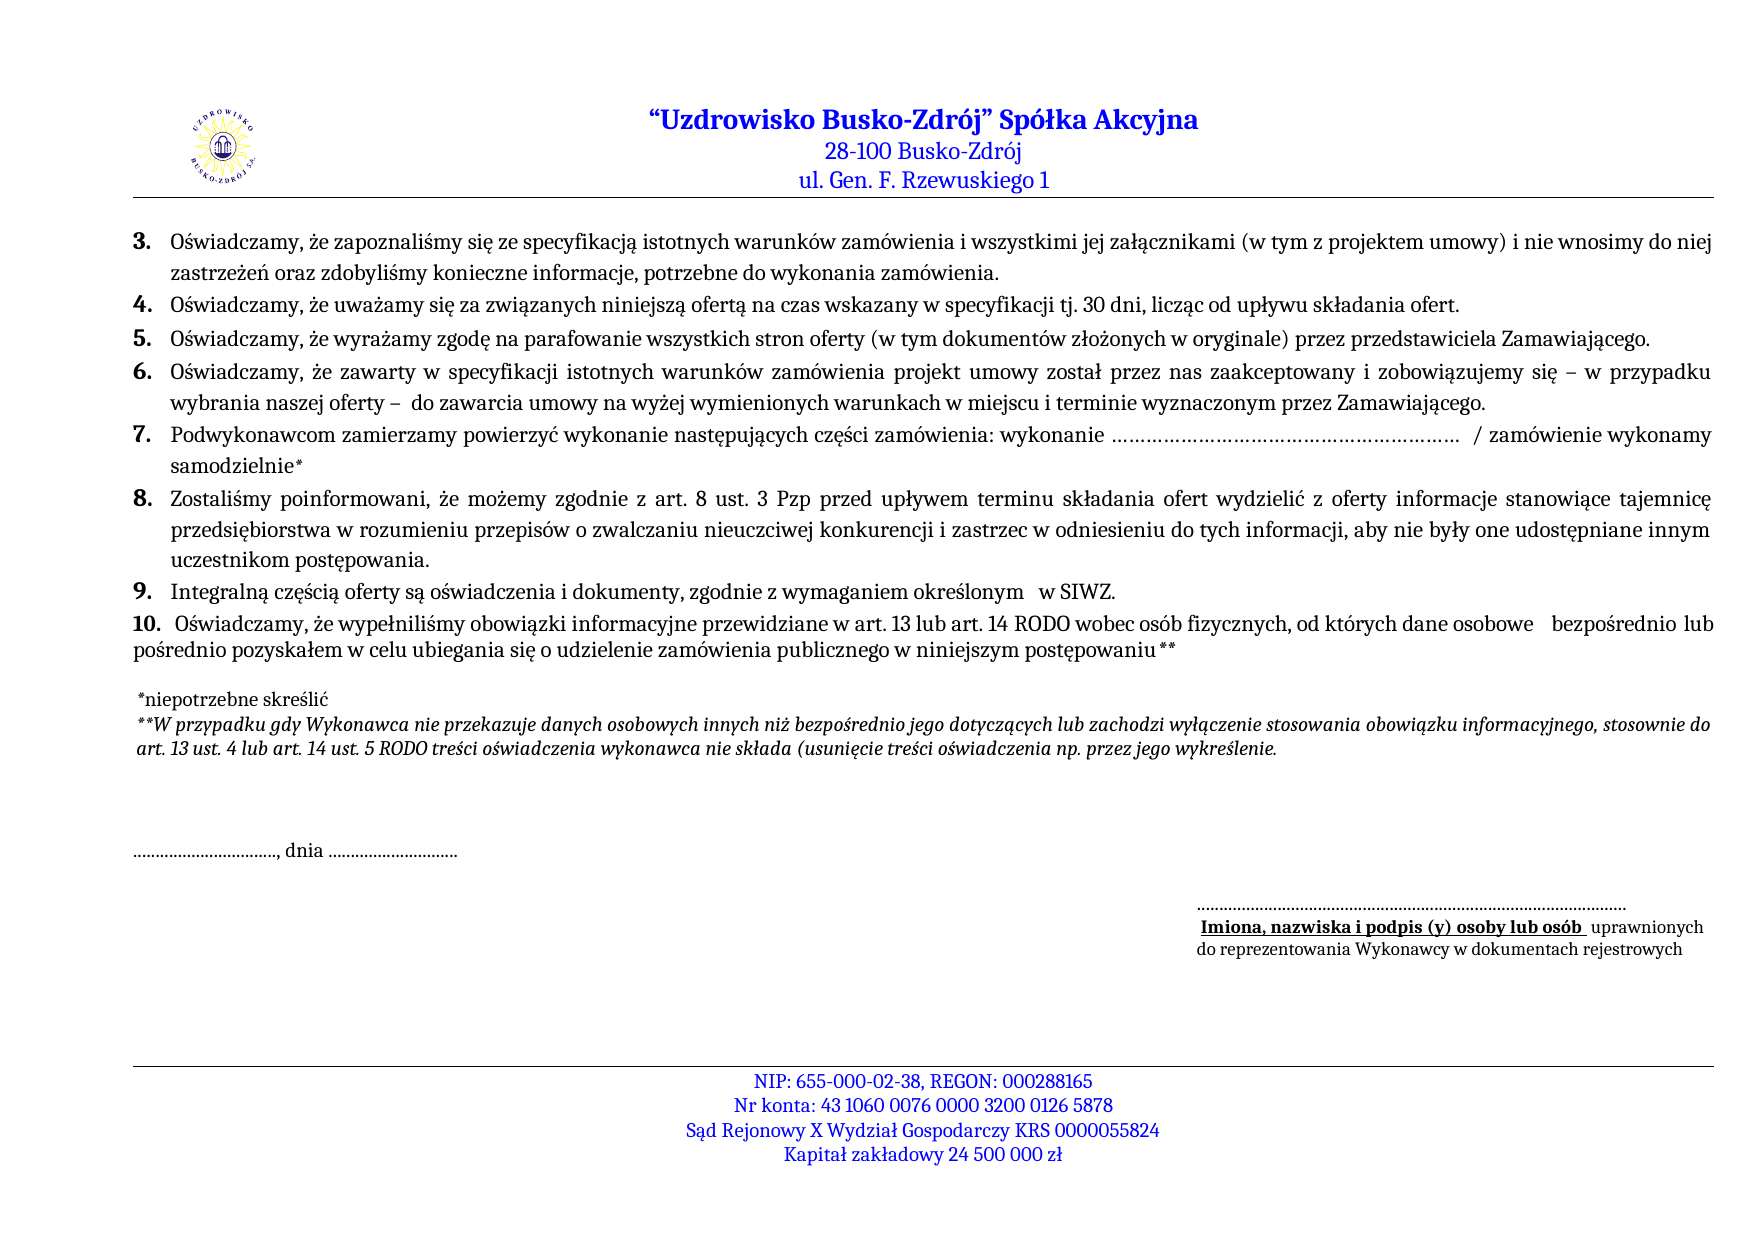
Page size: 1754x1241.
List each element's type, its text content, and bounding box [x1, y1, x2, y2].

list Integralną częścią oferty są oświadczenia i dokumenty, zgodnie z wymaganiem określonym w SIWZ. [133, 577, 1714, 606]
text Imiona, nazwiska i podpis (y) osoby lub osób uprawnionych [133, 916, 1714, 938]
list **W przypadku gdy Wykonawca nie przekazuje danych osobowych innych niż bezpośrednio jego dotyczących lub zachodzi wyłączenie stosowania obowiązku informacyjnego, stosownie do art. 13 ust. 4 lub art. 14 ust. 5 RODO treści oświadczenia wykonawca nie składa (usunięcie treści oświadczenia np. przez jego wykreślenie. [136, 712, 1714, 761]
list Oświadczamy, że zapoznaliśmy się ze specyfikacją istotnych warunków zamówienia i wszystkimi jej załącznikami (w tym z projektem umowy) i nie wnosimy do niej zastrzeżeń oraz zdobyliśmy konieczne informacje, potrzebne do wykonania zamówienia. [133, 227, 1714, 286]
text ................................................................................................ [133, 892, 1714, 916]
list Podwykonawcom zamierzamy powierzyć wykonanie następujących części zamówienia: wykonanie …………………………………………………… / zamówienie wykonamy samodzielnie* [133, 420, 1714, 479]
list Zostaliśmy poinformowani, że możemy zgodnie z art. 8 ust. 3 Pzp przed upływem terminu składania ofert wydzielić z oferty informacje stanowiące tajemnicę przedsiębiorstwa w rozumieniu przepisów o zwalczaniu nieuczciwej konkurencji i zastrzec w odniesieniu do tych informacji, aby nie były one udostępniane innym uczestnikom postępowania. [133, 483, 1714, 573]
list Oświadczamy, że zawarty w specyfikacji istotnych warunków zamówienia projekt umowy został przez nas zaakceptowany i zobowiązujemy się – w przypadku wybrania naszej oferty – do zawarcia umowy na wyżej wymienionych warunkach w miejscu i terminie wyznaczonym przez Zamawiającego. [133, 357, 1714, 416]
list Oświadczamy, że wyrażamy zgodę na parafowanie wszystkich stron oferty (w tym dokumentów złożonych w oryginale) przez przedstawiciela Zamawiającego. [133, 324, 1714, 353]
list 10. Oświadczamy, że wypełniliśmy obowiązki informacyjne przewidziane w art. 13 lub art. 14 RODO wobec osób fizycznych, od których dane osobowe bezpośrednio lub pośrednio pozyskałem w celu ubiegania się o udzielenie zamówienia publicznego w niniejszym postępowaniu** [133, 611, 1714, 663]
text do reprezentowania Wykonawcy w dokumentach rejestrowych [133, 938, 1714, 960]
text ................................, dnia ............................. [133, 838, 1714, 863]
list Oświadczamy, że uważamy się za związanych niniejszą ofertą na czas wskazany w specyfikacji tj. 30 dni, licząc od upływu składania ofert. [133, 290, 1714, 319]
list *niepotrzebne skreślić [136, 688, 1714, 712]
